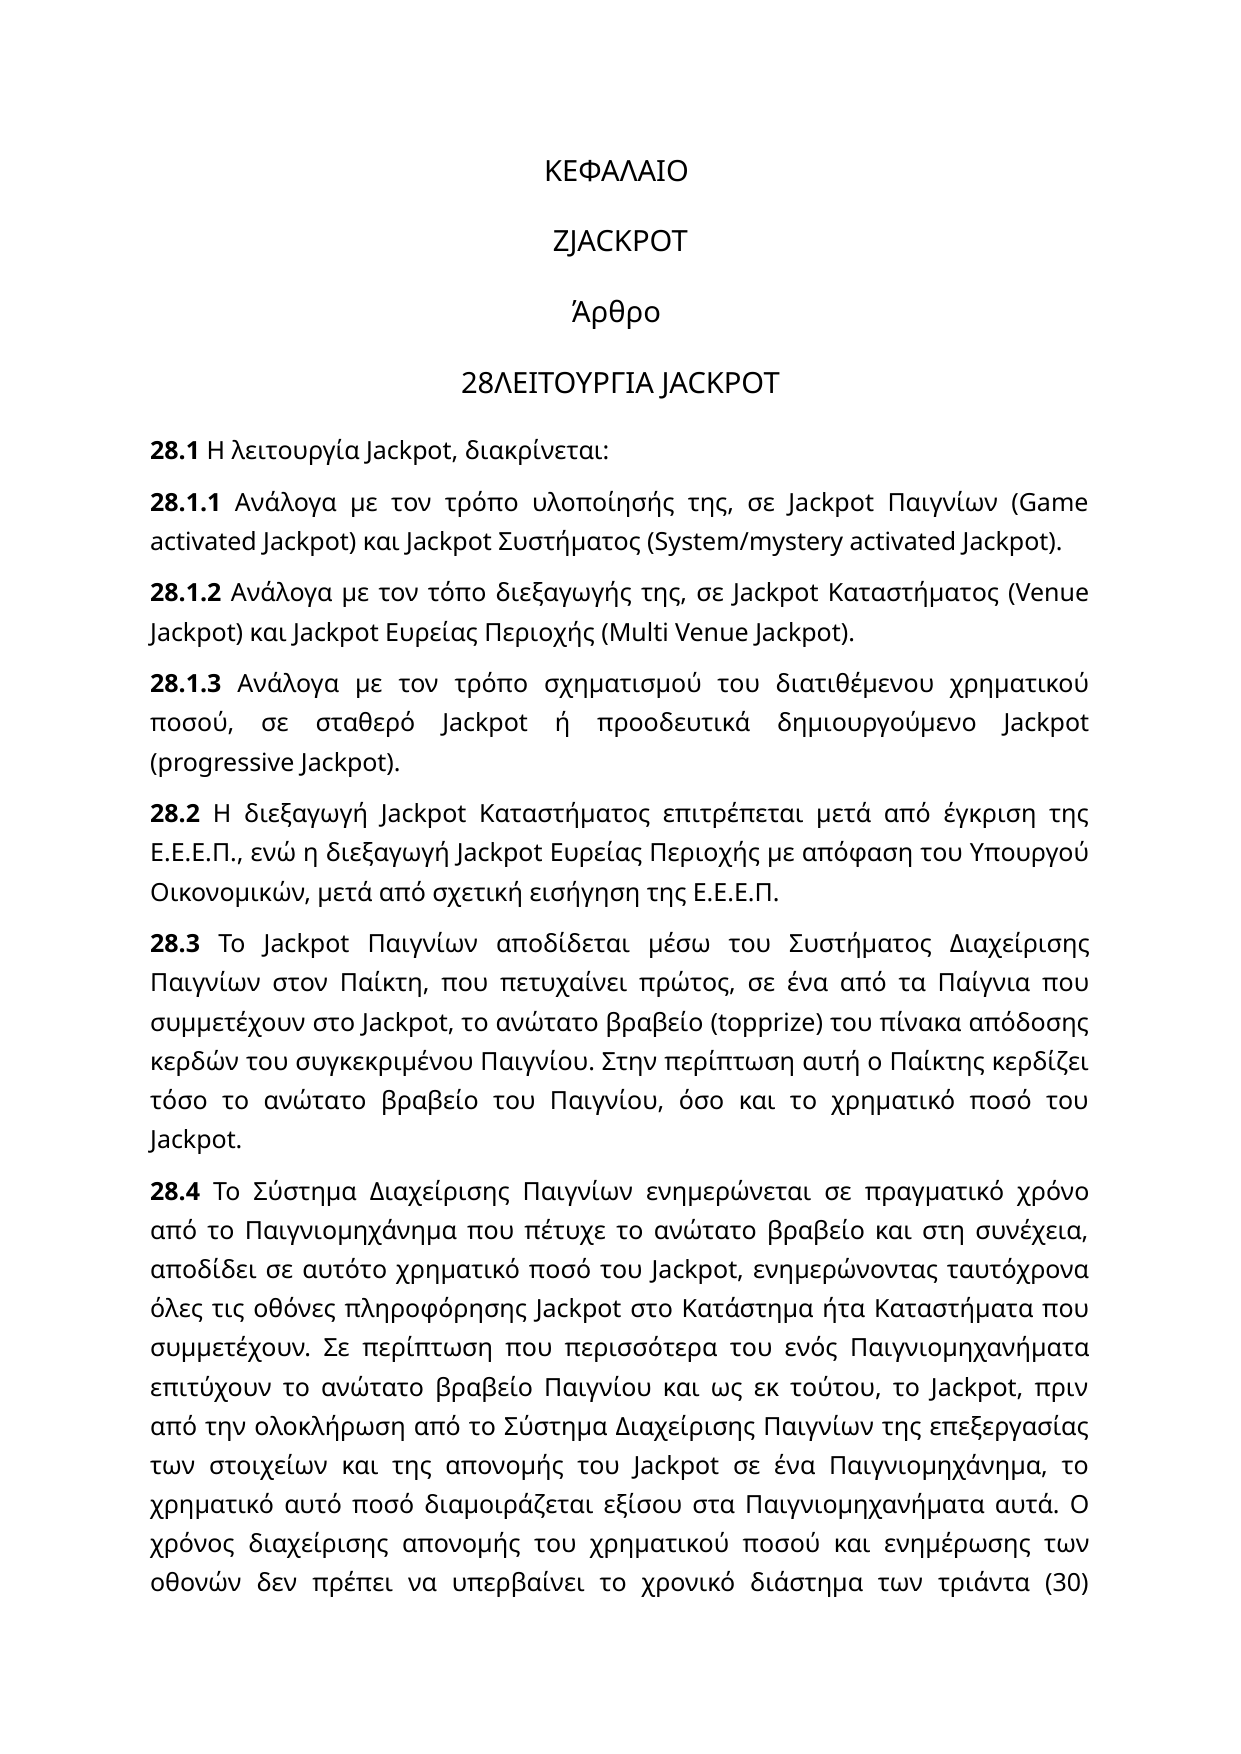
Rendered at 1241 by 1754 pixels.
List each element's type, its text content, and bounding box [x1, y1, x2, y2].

subtitle ΚΕΦΑΛΑΙΟ [150, 150, 1090, 190]
subtitle ΖJACKPOT [150, 221, 1090, 260]
text 28.1.3 Ανάλογα με τον τρόπο σχηματισμού του διατιθέμενου χρηματικού ποσού, σε σταθερό Jackpot ή προοδευτικά δημιουργούμενο Jackpot (progressive Jackpot). [150, 666, 1090, 778]
text 28.4 Το Σύστημα Διαχείρισης Παιγνίων ενημερώνεται σε πραγματικό χρόνο από το Παιγνιομηχάνημα που πέτυχε το ανώτατο βραβείο και στη συνέχεια, αποδίδει σε αυτότο χρηματικό ποσό του Jackpot, ενημερώνοντας ταυτόχρονα όλες τις οθόνες πληροφόρησης Jackpot στο Κατάστημα ήτα Καταστήματα που συμμετέχουν. Σε περίπτωση που περισσότερα του ενός Παιγνιομηχανήματα επιτύχουν το ανώτατο βραβείο Παιγνίου και ως εκ τούτου, το Jackpot, πριν από την ολοκλήρωση από το Σύστημα Διαχείρισης Παιγνίων της επεξεργασίας των στοιχείων και της απονομής του Jackpot σε ένα Παιγνιομηχάνημα, το χρηματικό αυτό ποσό διαμοιράζεται εξίσου στα Παιγνιομηχανήματα αυτά. Ο χρόνος διαχείρισης απονομής του χρηματικού ποσού και ενημέρωσης των οθονών δεν πρέπει να υπερβαίνει το χρονικό διάστημα των τριάντα (30) [150, 1173, 1090, 1599]
text 28.2 Η διεξαγωγή Jackpot Καταστήματος επιτρέπεται μετά από έγκριση της Ε.Ε.Ε.Π., ενώ η διεξαγωγή Jackpot Ευρείας Περιοχής με απόφαση του Υπουργού Οικονομικών, μετά από σχετική εισήγηση της Ε.Ε.Ε.Π. [150, 796, 1090, 908]
text 28.1.2 Ανάλογα με τον τόπο διεξαγωγής της, σε Jackpot Καταστήματος (Venue Jackpot) και Jackpot Ευρείας Περιοχής (Multi Venue Jackpot). [150, 575, 1090, 648]
subtitle Άρθρο [150, 291, 1090, 331]
text 28.3 Το Jackpot Παιγνίων αποδίδεται μέσω του Συστήματος Διαχείρισης Παιγνίων στον Παίκτη, που πετυχαίνει πρώτος, σε ένα από τα Παίγνια που συμμετέχουν στο Jackpot, το ανώτατο βραβείο (topprize) του πίνακα απόδοσης κερδών του συγκεκριμένου Παιγνίου. Στην περίπτωση αυτή ο Παίκτης κερδίζει τόσο το ανώτατο βραβείο του Παιγνίου, όσο και το χρηματικό ποσό του Jackpot. [150, 926, 1090, 1156]
text 28.1 Η λειτουργία Jackpot, διακρίνεται: [150, 432, 1090, 467]
subtitle 28ΛΕΙΤΟΥΡΓΙΑ JACKPOT [150, 362, 1090, 402]
text 28.1.1 Ανάλογα με τον τρόπο υλοποίησής της, σε Jackpot Παιγνίων (Game activated Jackpot) και Jackpot Συστήματος (System/mystery activated Jackpot). [150, 484, 1090, 557]
